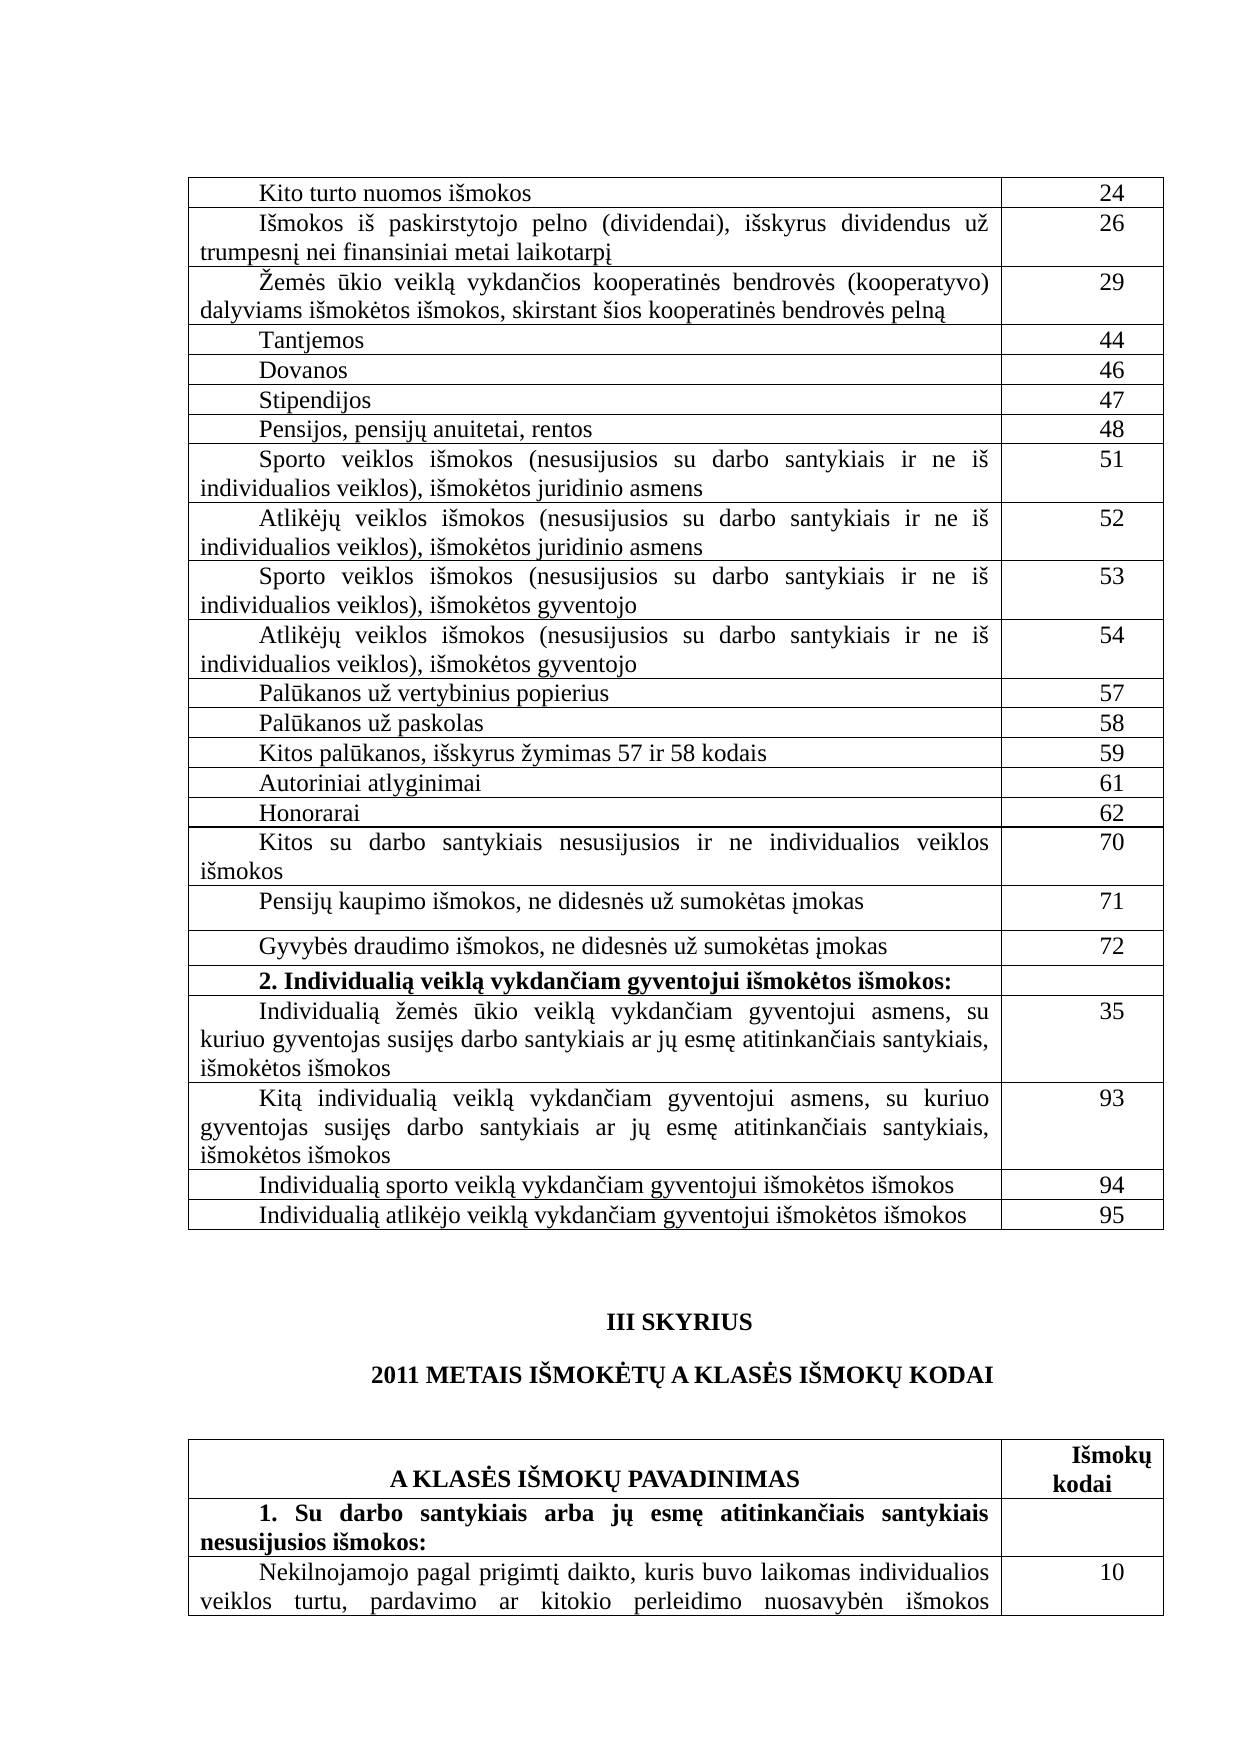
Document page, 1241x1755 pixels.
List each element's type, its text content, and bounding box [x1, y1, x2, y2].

table_cell 52 [1002, 503, 1163, 560]
table_cell 2. Individualią veiklą vykdančiam gyventojui išmokėtos išmokos: [189, 966, 1001, 995]
table_cell Dovanos [189, 355, 1001, 384]
table_cell 72 [1002, 931, 1163, 965]
table_cell Honorarai [189, 798, 1001, 826]
table_cell 94 [1002, 1170, 1163, 1199]
table_cell 46 [1002, 355, 1163, 384]
table_cell Kitą individualią veiklą vykdančiam gyventojui asmens, su kuriuo gyventojas susijęs darbo santykiais ar jų esmę atitinkančiais santykiais, išmokėtos išmokos [189, 1083, 1001, 1169]
table_cell [1002, 1499, 1163, 1556]
table_cell 71 [1002, 886, 1163, 930]
table_cell 93 [1002, 1083, 1163, 1169]
table_cell 26 [1002, 208, 1163, 266]
table_cell 58 [1002, 708, 1163, 737]
table_cell Individualią žemės ūkio veiklą vykdančiam gyventojui asmens, su kuriuo gyventojas susijęs darbo santykiais ar jų esmę atitinkančiais santykiais, išmokėtos išmokos [189, 996, 1001, 1082]
table_cell 95 [1002, 1200, 1163, 1229]
text 2011 METAIS IŠMOKĖTŲ A KLASĖS IŠMOKŲ KODAI [177, 1360, 1181, 1388]
table_cell Atlikėjų veiklos išmokos (nesusijusios su darbo santykiais ir ne iš individualios veiklos), išmokėtos juridinio asmens [189, 503, 1001, 560]
table_cell 62 [1002, 798, 1163, 826]
table_cell 1. Su darbo santykiais arba jų esmę atitinkančiais santykiais nesusijusios išmokos: [189, 1499, 1001, 1556]
table_cell 51 [1002, 444, 1163, 502]
table_cell 53 [1002, 561, 1163, 619]
table_cell 70 [1002, 828, 1163, 885]
table_cell Individualią sporto veiklą vykdančiam gyventojui išmokėtos išmokos [189, 1170, 1001, 1199]
table_cell Pensijos, pensijų anuitetai, rentos [189, 415, 1001, 443]
text III SKYRIUS [177, 1307, 1181, 1336]
table_cell Palūkanos už paskolas [189, 708, 1001, 737]
table_cell 44 [1002, 325, 1163, 354]
table_cell [1002, 966, 1163, 995]
table_cell Individualią atlikėjo veiklą vykdančiam gyventojui išmokėtos išmokos [189, 1200, 1001, 1229]
table_cell 57 [1002, 679, 1163, 707]
table_cell 47 [1002, 385, 1163, 413]
table_cell Kito turto nuomos išmokos [189, 178, 1001, 207]
table_cell Stipendijos [189, 385, 1001, 413]
table_cell 48 [1002, 415, 1163, 443]
table_cell 29 [1002, 267, 1163, 324]
table_cell Sporto veiklos išmokos (nesusijusios su darbo santykiais ir ne iš individualios veiklos), išmokėtos juridinio asmens [189, 444, 1001, 502]
table_cell Atlikėjų veiklos išmokos (nesusijusios su darbo santykiais ir ne iš individualios veiklos), išmokėtos gyventojo [189, 620, 1001, 677]
table_cell Išmokos iš paskirstytojo pelno (dividendai), išskyrus dividendus už trumpesnį nei finansiniai metai laikotarpį [189, 208, 1001, 266]
table_cell Žemės ūkio veiklą vykdančios kooperatinės bendrovės (kooperatyvo) dalyviams išmokėtos išmokos, skirstant šios kooperatinės bendrovės pelną [189, 267, 1001, 324]
table_cell Autoriniai atlyginimai [189, 768, 1001, 797]
table_cell Nekilnojamojo pagal prigimtį daikto, kuris buvo laikomas individualios veiklos turtu, pardavimo ar kitokio perleidimo nuosavybėn išmokos [189, 1557, 1001, 1614]
table_cell Sporto veiklos išmokos (nesusijusios su darbo santykiais ir ne iš individualios veiklos), išmokėtos gyventojo [189, 561, 1001, 619]
table_header Išmokų kodai [1002, 1440, 1163, 1497]
table_cell Palūkanos už vertybinius popierius [189, 679, 1001, 707]
table_cell 61 [1002, 768, 1163, 797]
table_cell 35 [1002, 996, 1163, 1082]
table_cell 59 [1002, 738, 1163, 767]
table_cell 24 [1002, 178, 1163, 207]
table_header A klasės išmokų pavadinimas [189, 1440, 1001, 1497]
table_cell Pensijų kaupimo išmokos, ne didesnės už sumokėtas įmokas [189, 886, 1001, 930]
table_cell Kitos su darbo santykiais nesusijusios ir ne individualios veiklos išmokos [189, 828, 1001, 885]
table_cell 54 [1002, 620, 1163, 677]
table_cell Gyvybės draudimo išmokos, ne didesnės už sumokėtas įmokas [189, 931, 1001, 965]
table_cell Kitos palūkanos, išskyrus žymimas 57 ir 58 kodais [189, 738, 1001, 767]
table_cell 10 [1002, 1557, 1163, 1614]
table_cell Tantjemos [189, 325, 1001, 354]
